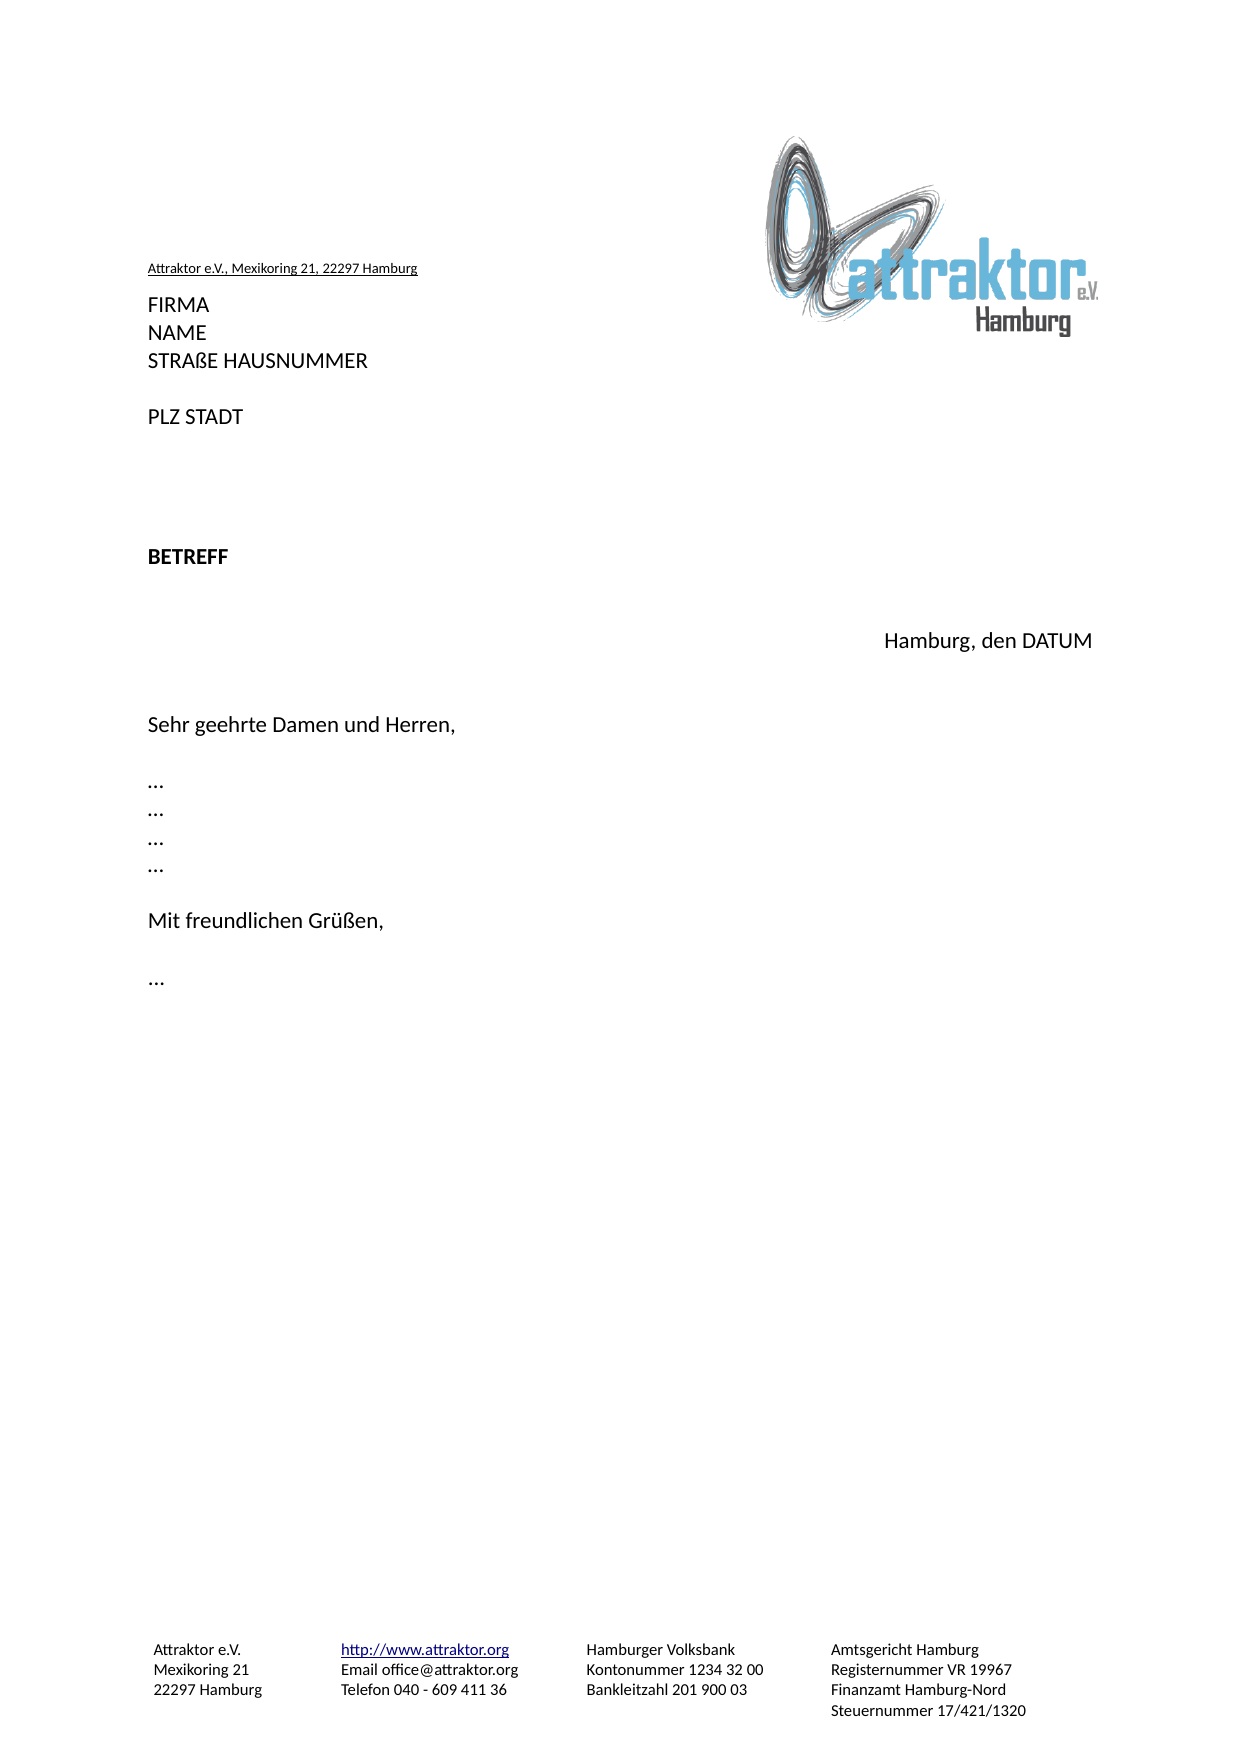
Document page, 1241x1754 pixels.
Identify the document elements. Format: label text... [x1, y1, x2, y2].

text … [148, 851, 1093, 879]
text Sehr geehrte Damen und Herren, [148, 711, 1093, 738]
text Attraktor e.V., Mexikoring 21, 22297 Hamburg [148, 260, 765, 277]
text PLZ STADT [148, 402, 1093, 430]
text NAME [148, 318, 1093, 346]
text Hamburg, den DATUM [148, 626, 1093, 654]
text … [148, 823, 1093, 851]
text STRAßE HAUSNUMMER [148, 346, 1093, 374]
text … [148, 767, 1093, 794]
text … [148, 794, 1093, 823]
text FIRMA [148, 290, 765, 318]
picture [765, 136, 1098, 337]
text Mit freundlichen Grüßen, [148, 907, 1093, 935]
text ... [148, 963, 1093, 991]
text BETREFF [148, 542, 1093, 570]
